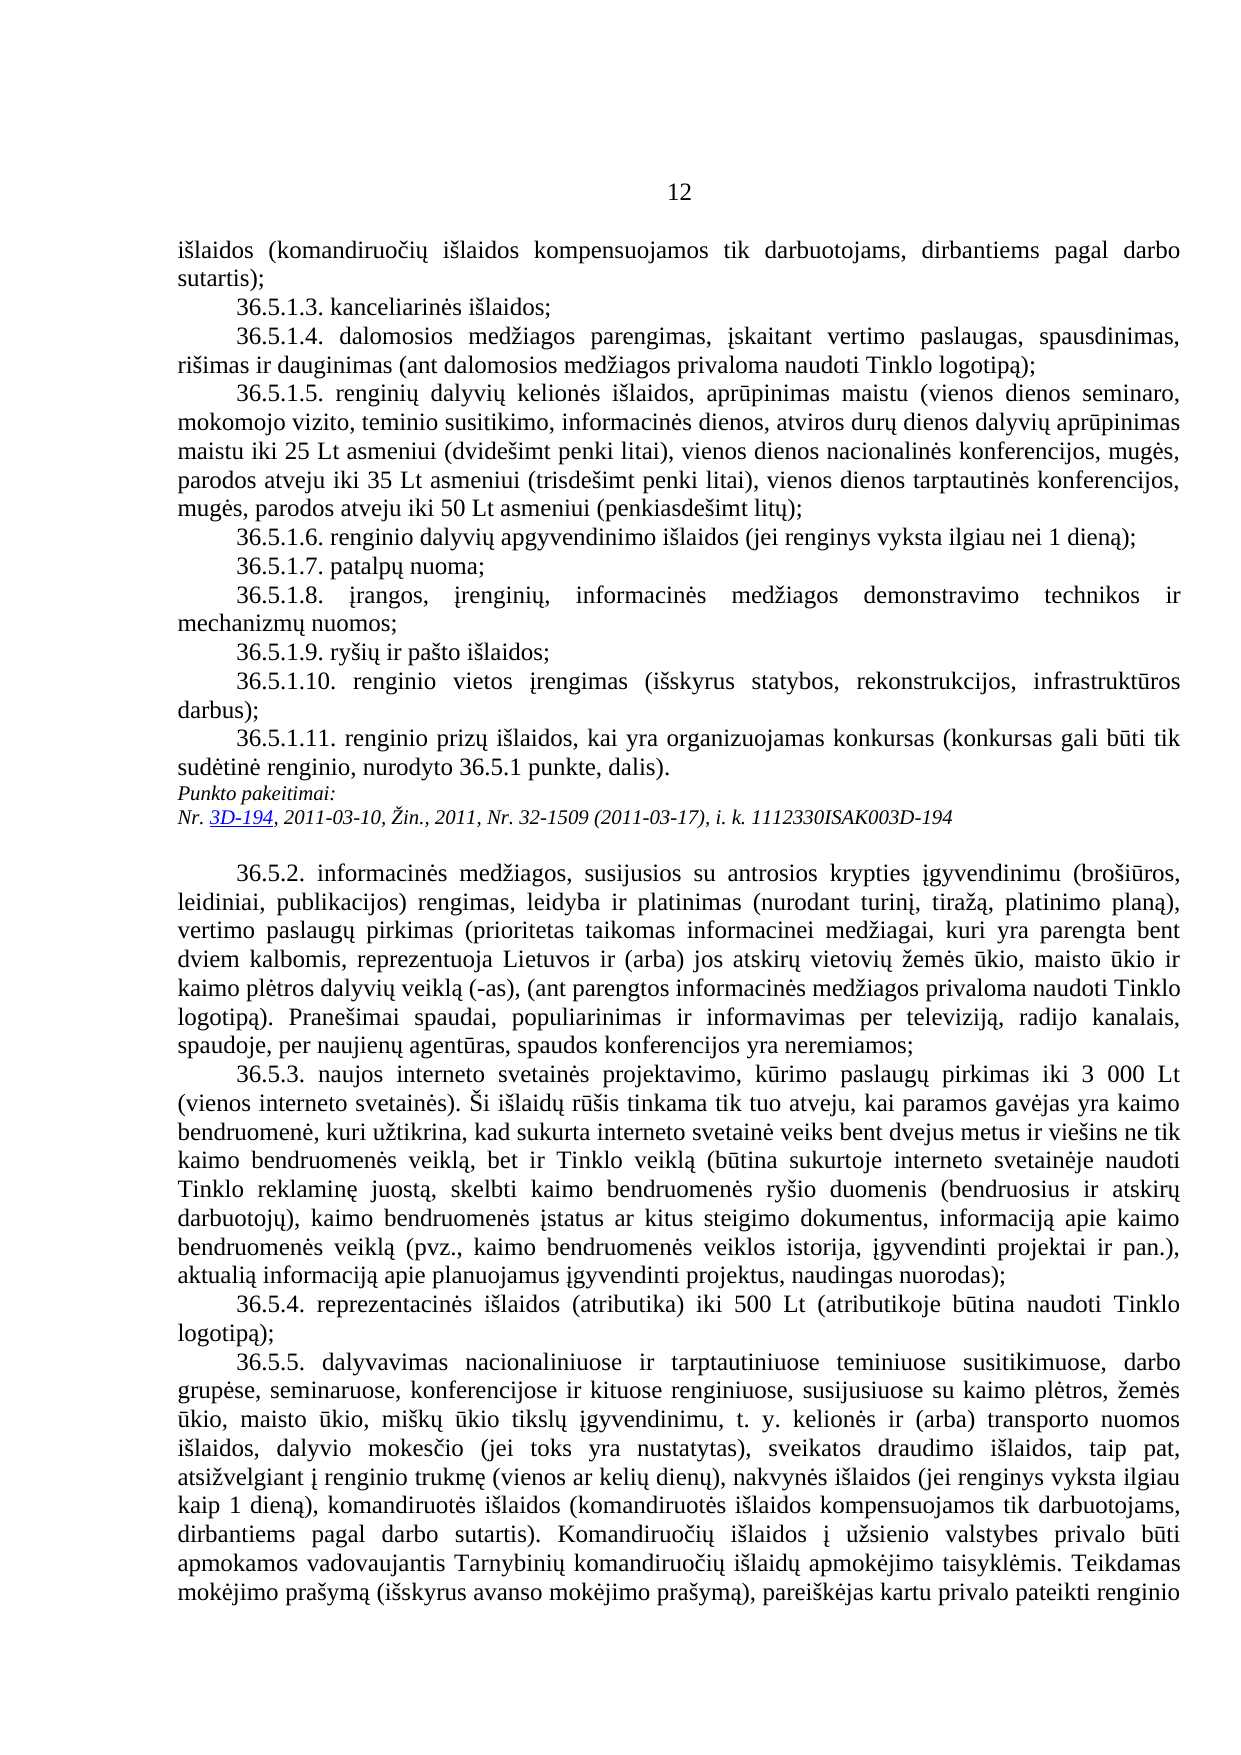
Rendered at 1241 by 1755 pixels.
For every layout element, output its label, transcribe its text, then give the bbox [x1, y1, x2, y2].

text 36.5.1.4. dalomosios medžiagos parengimas, įskaitant vertimo paslaugas, spausdinimas, rišimas ir dauginimas (ant dalomosios medžiagos privaloma naudoti Tinklo logotipą); [177, 321, 1181, 378]
text 36.5.1.8. įrangos, įrenginių, informacinės medžiagos demonstravimo technikos ir mechanizmų nuomos; [177, 580, 1181, 637]
text Punkto pakeitimai: [177, 781, 1181, 805]
text 36.5.1.3. kanceliarinės išlaidos; [177, 292, 1181, 321]
text 36.5.1.9. ryšių ir pašto išlaidos; [177, 637, 1181, 666]
text 36.5.4. reprezentacinės išlaidos (atributika) iki 500 Lt (atributikoje būtina naudoti Tinklo logotipą); [177, 1289, 1181, 1347]
text Nr. 3D-194, 2011-03-10, Žin., 2011, Nr. 32-1509 (2011-03-17), i. k. 1112330ISAK003D-194 [177, 805, 1181, 829]
text 36.5.1.7. patalpų nuoma; [177, 551, 1181, 580]
text 36.5.1.6. renginio dalyvių apgyvendinimo išlaidos (jei renginys vyksta ilgiau nei 1 dieną); [177, 522, 1181, 551]
text 36.5.3. naujos interneto svetainės projektavimo, kūrimo paslaugų pirkimas iki 3 000 Lt (vienos interneto svetainės). Ši išlaidų rūšis tinkama tik tuo atveju, kai paramos gavėjas yra kaimo bendruomenė, kuri užtikrina, kad sukurta interneto svetainė veiks bent dvejus metus ir viešins ne tik kaimo bendruomenės veiklą, bet ir Tinklo veiklą (būtina sukurtoje interneto svetainėje naudoti Tinklo reklaminę juostą, skelbti kaimo bendruomenės ryšio duomenis (bendruosius ir atskirų darbuotojų), kaimo bendruomenės įstatus ar kitus steigimo dokumentus, informaciją apie kaimo bendruomenės veiklą (pvz., kaimo bendruomenės veiklos istorija, įgyvendinti projektai ir pan.), aktualią informaciją apie planuojamus įgyvendinti projektus, naudingas nuorodas); [177, 1059, 1181, 1289]
text 36.5.5. dalyvavimas nacionaliniuose ir tarptautiniuose teminiuose susitikimuose, darbo grupėse, seminaruose, konferencijose ir kituose renginiuose, susijusiuose su kaimo plėtros, žemės ūkio, maisto ūkio, miškų ūkio tikslų įgyvendinimu, t. y. kelionės ir (arba) transporto nuomos išlaidos, dalyvio mokesčio (jei toks yra nustatytas), sveikatos draudimo išlaidos, taip pat, atsižvelgiant į renginio trukmę (vienos ar kelių dienų), nakvynės išlaidos (jei renginys vyksta ilgiau kaip 1 dieną), komandiruotės išlaidos (komandiruotės išlaidos kompensuojamos tik darbuotojams, dirbantiems pagal darbo sutartis). Komandiruočių išlaidos į užsienio valstybes privalo būti apmokamos vadovaujantis Tarnybinių komandiruočių išlaidų apmokėjimo taisyklėmis. Teikdamas mokėjimo prašymą (išskyrus avanso mokėjimo prašymą), pareiškėjas kartu privalo pateikti renginio [177, 1347, 1181, 1605]
text 36.5.2. informacinės medžiagos, susijusios su antrosios krypties įgyvendinimu (brošiūros, leidiniai, publikacijos) rengimas, leidyba ir platinimas (nurodant turinį, tiražą, platinimo planą), vertimo paslaugų pirkimas (prioritetas taikomas informacinei medžiagai, kuri yra parengta bent dviem kalbomis, reprezentuoja Lietuvos ir (arba) jos atskirų vietovių žemės ūkio, maisto ūkio ir kaimo plėtros dalyvių veiklą (-as), (ant parengtos informacinės medžiagos privaloma naudoti Tinklo logotipą). Pranešimai spaudai, populiarinimas ir informavimas per televiziją, radijo kanalais, spaudoje, per naujienų agentūras, spaudos konferencijos yra neremiamos; [177, 858, 1181, 1059]
text 36.5.1.10. renginio vietos įrengimas (išskyrus statybos, rekonstrukcijos, infrastruktūros darbus); [177, 666, 1181, 723]
text 36.5.1.5. renginių dalyvių kelionės išlaidos, aprūpinimas maistu (vienos dienos seminaro, mokomojo vizito, teminio susitikimo, informacinės dienos, atviros durų dienos dalyvių aprūpinimas maistu iki 25 Lt asmeniui (dvidešimt penki litai), vienos dienos nacionalinės konferencijos, mugės, parodos atveju iki 35 Lt asmeniui (trisdešimt penki litai), vienos dienos tarptautinės konferencijos, mugės, parodos atveju iki 50 Lt asmeniui (penkiasdešimt litų); [177, 378, 1181, 522]
text 36.5.1.11. renginio prizų išlaidos, kai yra organizuojamas konkursas (konkursas gali būti tik sudėtinė renginio, nurodyto 36.5.1 punkte, dalis). [177, 723, 1181, 781]
text išlaidos (komandiruočių išlaidos kompensuojamos tik darbuotojams, dirbantiems pagal darbo sutartis); [177, 235, 1181, 292]
